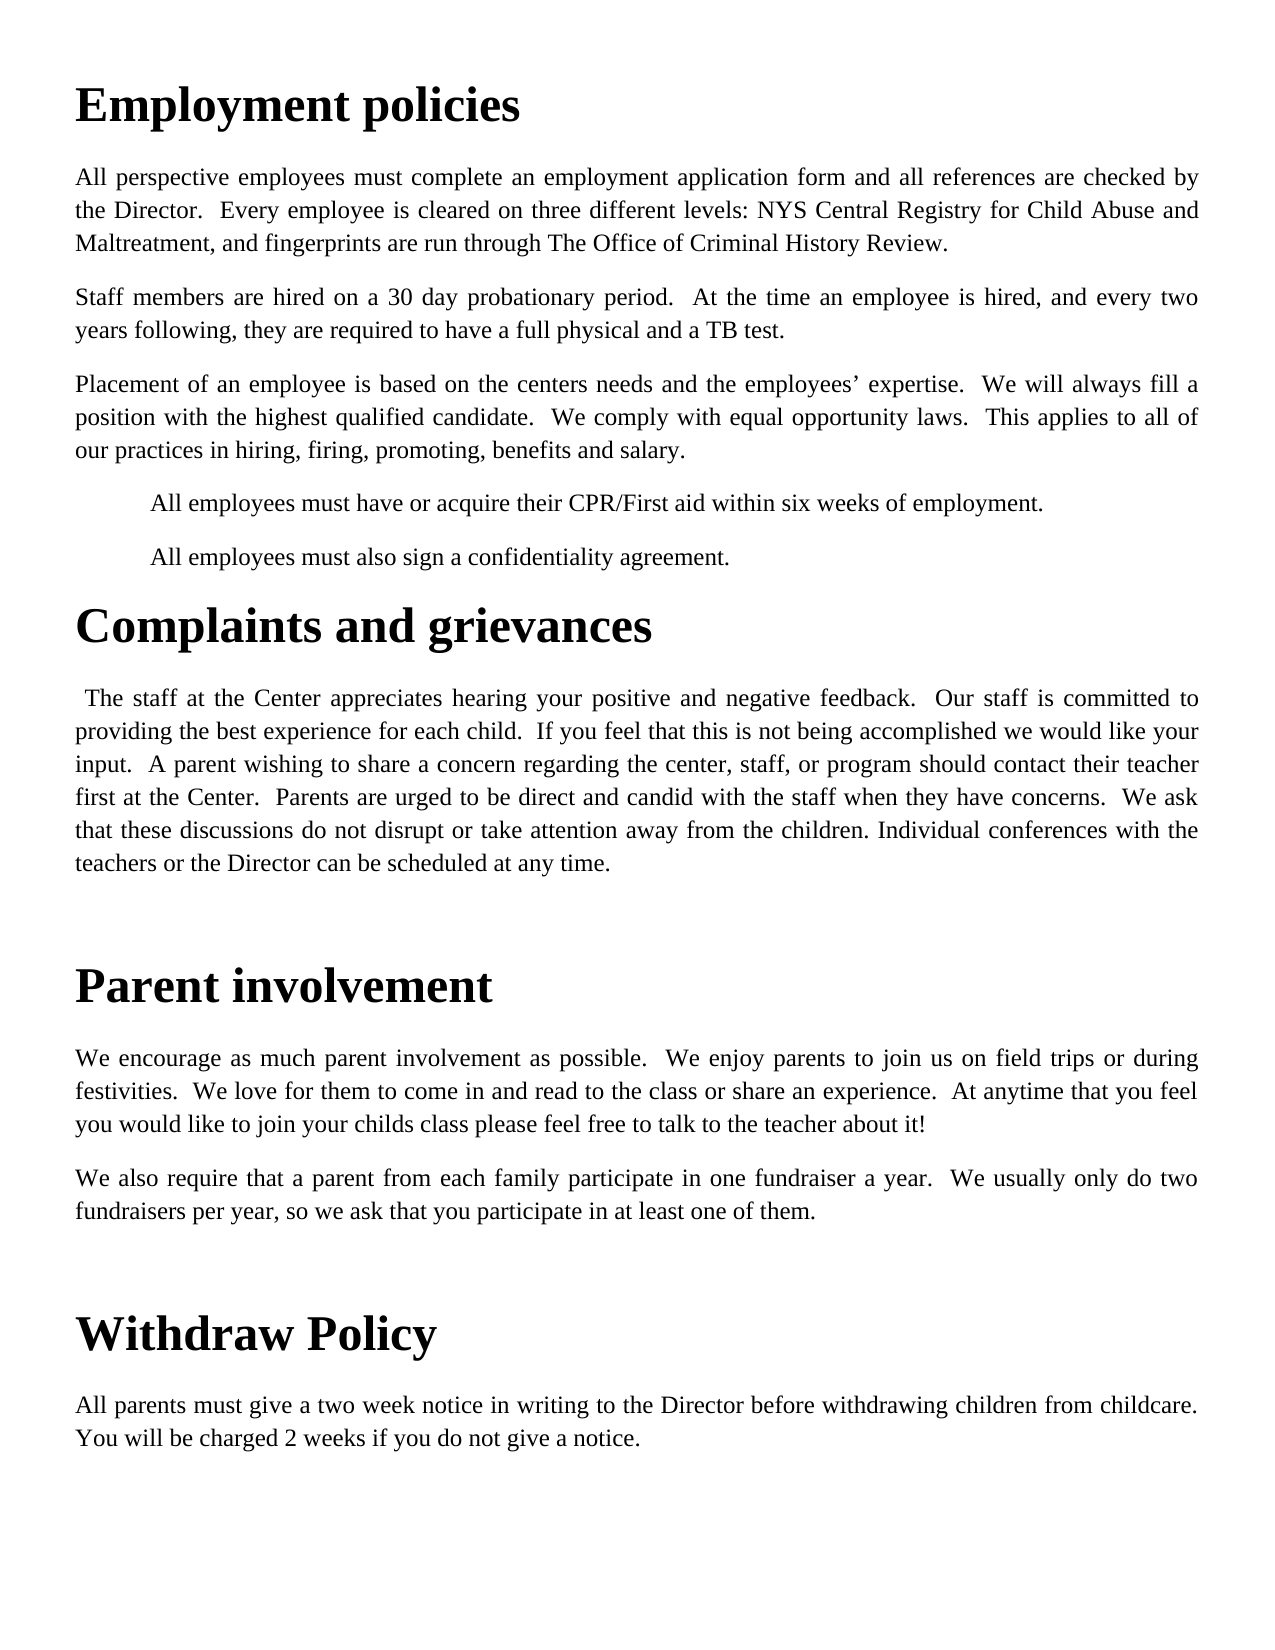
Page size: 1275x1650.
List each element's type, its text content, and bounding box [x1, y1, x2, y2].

text All perspective employees must complete an employment application form and all references are checked by the Director. Every employee is cleared on three different levels: NYS Central Registry for Child Abuse and Maltreatment, and fingerprints are run through The Office of Criminal History Review. [75, 162, 1200, 257]
text We encourage as much parent involvement as possible. We enjoy parents to join us on field trips or during festivities. We love for them to come in and read to the class or share an experience. At anytime that you feel you would like to join your childs class please feel free to talk to the teacher about it! [75, 1043, 1200, 1138]
text All employees must also sign a confidentiality agreement. [75, 542, 1200, 571]
text Employment policies [75, 75, 1200, 132]
text Parent involvement [75, 956, 1200, 1013]
text All employees must have or acquire their CPR/First aid within six weeks of employment. [75, 488, 1200, 517]
text Complaints and grievances [75, 596, 1200, 654]
text All parents must give a two week notice in writing to the Director before withdrawing children from childcare. You will be charged 2 weeks if you do not give a notice. [75, 1390, 1200, 1452]
text Placement of an employee is based on the centers needs and the employees’ expertise. We will always fill a position with the highest qualified candidate. We comply with equal opportunity laws. This applies to all of our practices in hiring, firing, promoting, benefits and salary. [75, 369, 1200, 463]
text Staff members are hired on a 30 day probationary period. At the time an employee is hired, and every two years following, they are required to have a full physical and a TB test. [75, 282, 1200, 343]
text We also require that a parent from each family participate in one fundraiser a year. We usually only do two fundraisers per year, so we ask that you participate in at least one of them. [75, 1163, 1200, 1224]
text Withdraw Policy [75, 1303, 1200, 1361]
text The staff at the Center appreciates hearing your positive and negative feedback. Our staff is committed to providing the best experience for each child. If you feel that this is not being accomplished we would like your input. A parent wishing to share a concern regarding the center, staff, or program should contact their teacher first at the Center. Parents are urged to be direct and candid with the staff when they have concerns. We ask that these discussions do not disrupt or take attention away from the children. Individual conferences with the teachers or the Director can be scheduled at any time. [75, 683, 1200, 877]
